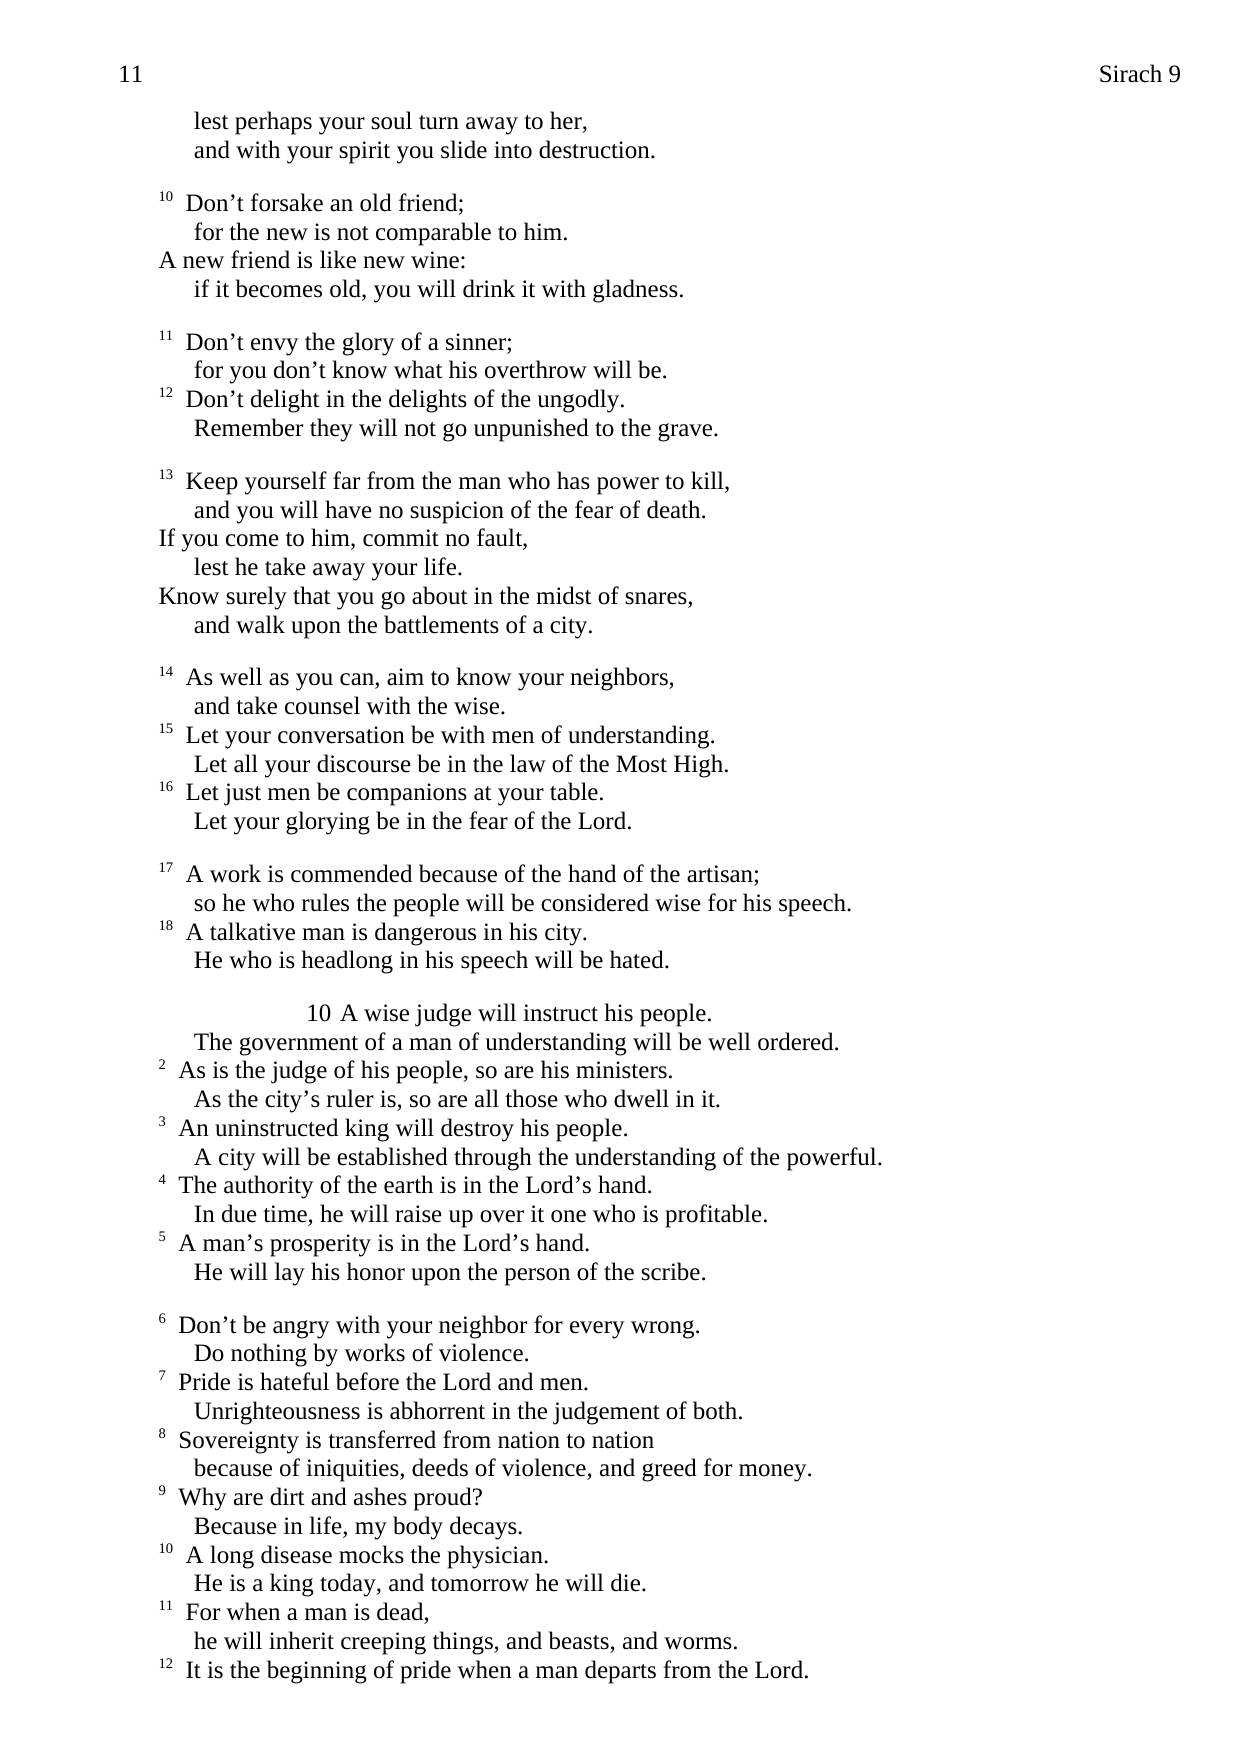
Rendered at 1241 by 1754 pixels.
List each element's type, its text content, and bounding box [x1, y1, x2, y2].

text Let all your discourse be in the law of the Most High. [194, 749, 1181, 777]
text and you will have no suspicion of the fear of death. [194, 495, 1181, 523]
text 2 As is the judge of his people, so are his ministers. [158, 1056, 1181, 1084]
text 17 A work is commended because of the hand of the artisan; [158, 859, 1181, 888]
text The government of a man of understanding will be well ordered. [194, 1027, 1181, 1056]
text He will lay his honor upon the person of the scribe. [194, 1257, 1181, 1286]
text If you come to him, commit no fault, [158, 523, 1181, 552]
text and walk upon the battlements of a city. [194, 610, 1181, 638]
text 18 A talkative man is dangerous in his city. [158, 917, 1181, 945]
text and with your spirit you slide into destruction. [194, 135, 1181, 164]
text A city will be established through the understanding of the powerful. [194, 1142, 1181, 1171]
text 4 The authority of the earth is in the Lord’s hand. [158, 1171, 1181, 1199]
text 3 An uninstructed king will destroy his people. [158, 1113, 1181, 1142]
text He who is headlong in his speech will be hated. [194, 945, 1181, 974]
text A new friend is like new wine: [158, 245, 1181, 274]
text for you don’t know what his overthrow will be. [194, 356, 1181, 384]
text 15 Let your conversation be with men of understanding. [158, 720, 1181, 749]
text 16 Let just men be companions at your table. [158, 777, 1181, 806]
text Do nothing by works of violence. [194, 1338, 1181, 1367]
text 14 As well as you can, aim to know your neighbors, [158, 662, 1181, 691]
text Because in life, my body decays. [194, 1511, 1181, 1540]
text 6 Don’t be angry with your neighbor for every wrong. [158, 1310, 1181, 1338]
text 10A wise judge will instruct his people. [306, 998, 1181, 1027]
text 8 Sovereignty is transferred from nation to nation [158, 1425, 1181, 1453]
text 11 For when a man is dead, [158, 1597, 1181, 1626]
text for the new is not comparable to him. [194, 217, 1181, 245]
text In due time, he will raise up over it one who is profitable. [194, 1199, 1181, 1228]
text 12 It is the beginning of pride when a man departs from the Lord. [158, 1655, 1181, 1683]
text and take counsel with the wise. [194, 691, 1181, 720]
text he will inherit creeping things, and beasts, and worms. [194, 1626, 1181, 1655]
text lest perhaps your soul turn away to her, [194, 106, 1181, 135]
text Remember they will not go unpunished to the grave. [194, 413, 1181, 442]
text 5 A man’s prosperity is in the Lord’s hand. [158, 1228, 1181, 1257]
text He is a king today, and tomorrow he will die. [194, 1568, 1181, 1597]
text 9 Why are dirt and ashes proud? [158, 1482, 1181, 1511]
text 10 Don’t forsake an old friend; [158, 188, 1181, 217]
text Let your glorying be in the fear of the Lord. [194, 806, 1181, 835]
text lest he take away your life. [194, 552, 1181, 581]
text 7 Pride is hateful before the Lord and men. [158, 1367, 1181, 1396]
text 13 Keep yourself far from the man who has power to kill, [158, 466, 1181, 495]
text Know surely that you go about in the midst of snares, [158, 581, 1181, 610]
text because of iniquities, deeds of violence, and greed for money. [194, 1453, 1181, 1482]
text so he who rules the people will be considered wise for his speech. [194, 888, 1181, 917]
text 10 A long disease mocks the physician. [158, 1540, 1181, 1568]
text 11 Don’t envy the glory of a sinner; [158, 327, 1181, 356]
text As the city’s ruler is, so are all those who dwell in it. [194, 1084, 1181, 1113]
text 12 Don’t delight in the delights of the ungodly. [158, 384, 1181, 413]
text Unrighteousness is abhorrent in the judgement of both. [194, 1396, 1181, 1425]
text if it becomes old, you will drink it with gladness. [194, 274, 1181, 303]
